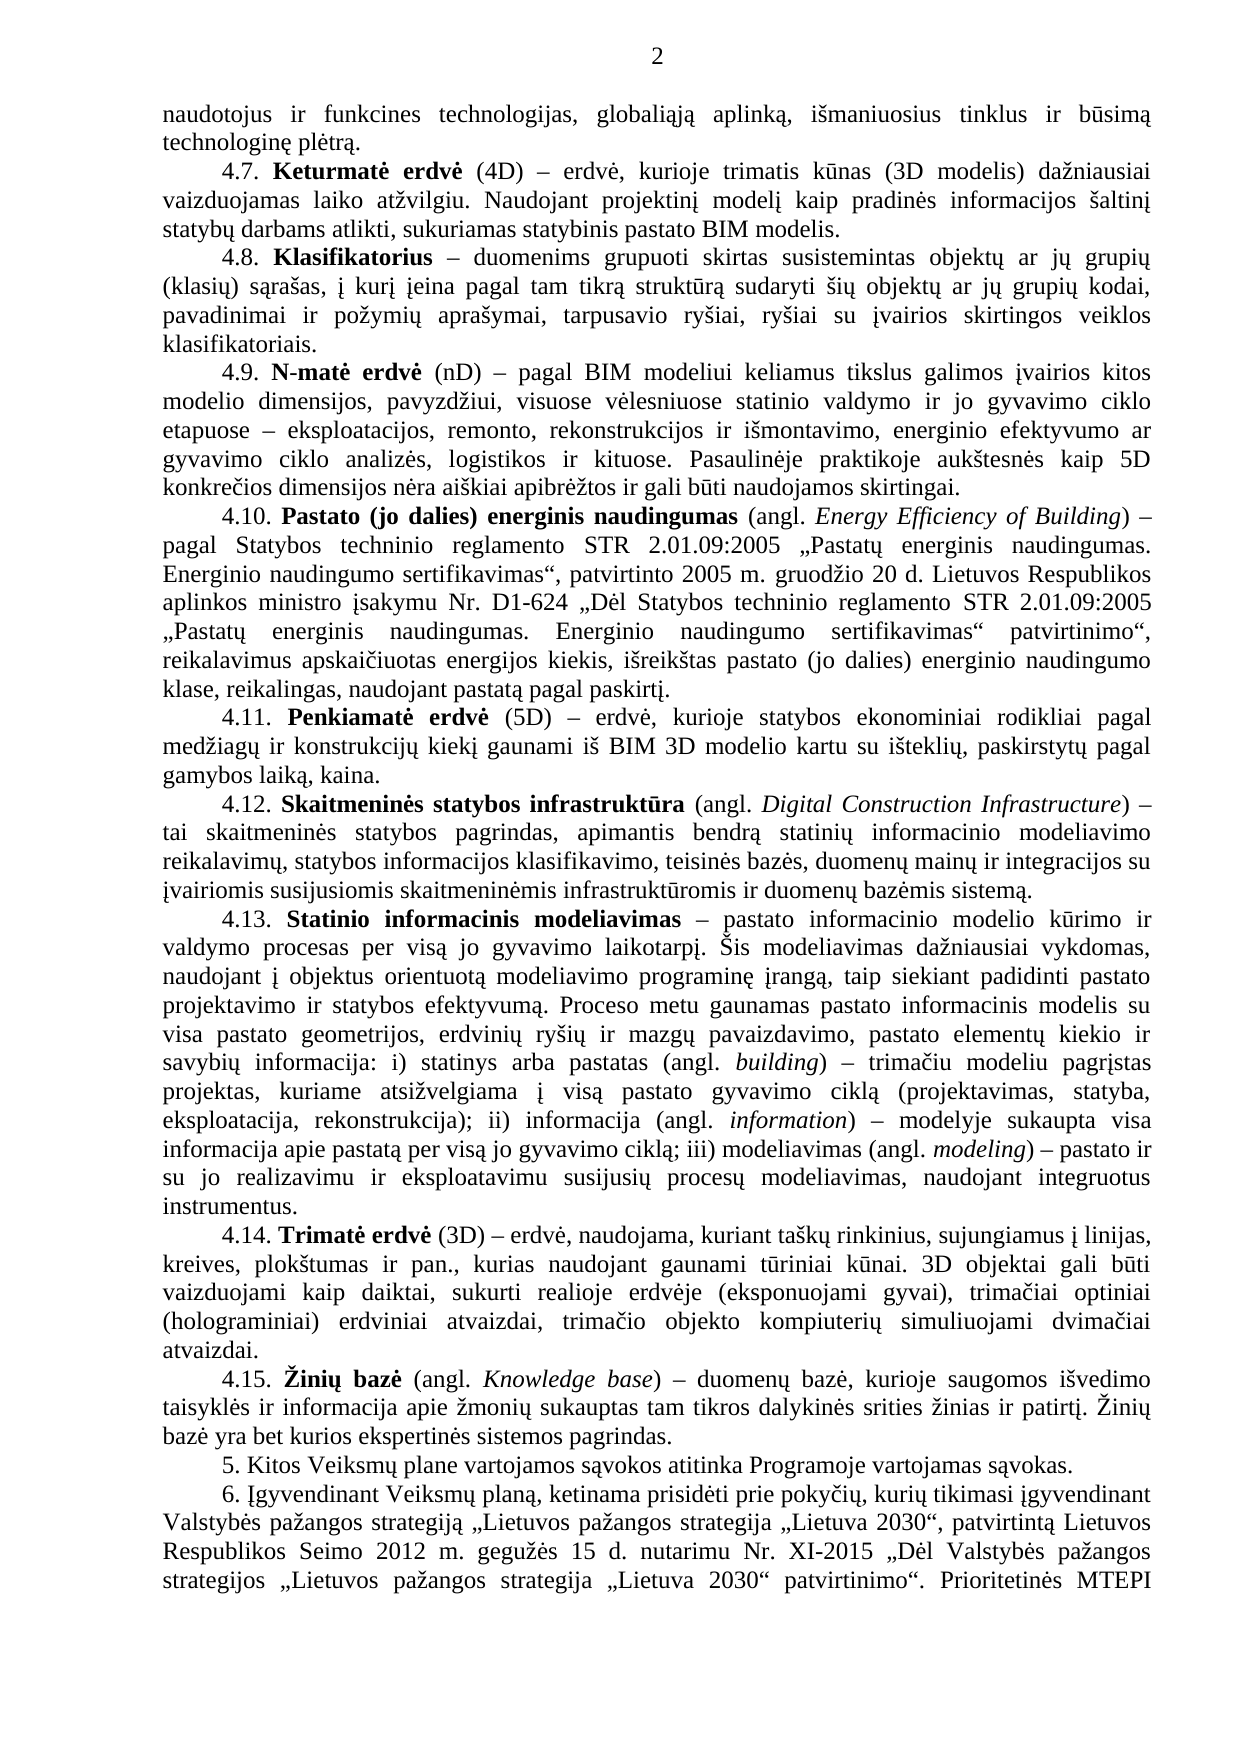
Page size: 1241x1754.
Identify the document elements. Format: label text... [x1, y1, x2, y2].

text 4.11. Penkiamatė erdvė (5D) – erdvė, kurioje statybos ekonominiai rodikliai pagal medžiagų ir konstrukcijų kiekį gaunami iš BIM 3D modelio kartu su išteklių, paskirstytų pagal gamybos laiką, kaina. [162, 702, 1152, 789]
text 4.13. Statinio informacinis modeliavimas – pastato informacinio modelio kūrimo ir valdymo procesas per visą jo gyvavimo laikotarpį. Šis modeliavimas dažniausiai vykdomas, naudojant į objektus orientuotą modeliavimo programinę įrangą, taip siekiant padidinti pastato projektavimo ir statybos efektyvumą. Proceso metu gaunamas pastato informacinis modelis su visa pastato geometrijos, erdvinių ryšių ir mazgų pavaizdavimo, pastato elementų kiekio ir savybių informacija: i) statinys arba pastatas (angl. building) – trimačiu modeliu pagrįstas projektas, kuriame atsižvelgiama į visą pastato gyvavimo ciklą (projektavimas, statyba, eksploatacija, rekonstrukcija); ii) informacija (angl. information) – modelyje sukaupta visa informacija apie pastatą per visą jo gyvavimo ciklą; iii) modeliavimas (angl. modeling) – pastato ir su jo realizavimu ir eksploatavimu susijusių procesų modeliavimas, naudojant integruotus instrumentus. [162, 904, 1152, 1220]
text 5. Kitos Veiksmų plane vartojamos sąvokos atitinka Programoje vartojamas sąvokas. [162, 1450, 1152, 1479]
text 4.9. N-matė erdvė (nD) – pagal BIM modeliui keliamus tikslus galimos įvairios kitos modelio dimensijos, pavyzdžiui, visuose vėlesniuose statinio valdymo ir jo gyvavimo ciklo etapuose – eksploatacijos, remonto, rekonstrukcijos ir išmontavimo, energinio efektyvumo ar gyvavimo ciklo analizės, logistikos ir kituose. Pasaulinėje praktikoje aukštesnės kaip 5D konkrečios dimensijos nėra aiškiai apibrėžtos ir gali būti naudojamos skirtingai. [162, 357, 1152, 501]
text 4.8. Klasifikatorius – duomenims grupuoti skirtas susistemintas objektų ar jų grupių (klasių) sąrašas, į kurį įeina pagal tam tikrą struktūrą sudaryti šių objektų ar jų grupių kodai, pavadinimai ir požymių aprašymai, tarpusavio ryšiai, ryšiai su įvairios skirtingos veiklos klasifikatoriais. [162, 242, 1152, 357]
text 4.7. Keturmatė erdvė (4D) – erdvė, kurioje trimatis kūnas (3D modelis) dažniausiai vaizduojamas laiko atžvilgiu. Naudojant projektinį modelį kaip pradinės informacijos šaltinį statybų darbams atlikti, sukuriamas statybinis pastato BIM modelis. [162, 156, 1152, 242]
text 4.14. Trimatė erdvė (3D) – erdvė, naudojama, kuriant taškų rinkinius, sujungiamus į linijas, kreives, plokštumas ir pan., kurias naudojant gaunami tūriniai kūnai. 3D objektai gali būti vaizduojami kaip daiktai, sukurti realioje erdvėje (eksponuojami gyvai), trimačiai optiniai (holograminiai) erdviniai atvaizdai, trimačio objekto kompiuterių simuliuojami dvimačiai atvaizdai. [162, 1220, 1152, 1364]
text 4.15. Žinių bazė (angl. Knowledge base) – duomenų bazė, kurioje saugomos išvedimo taisyklės ir informacija apie žmonių sukauptas tam tikros dalykinės srities žinias ir patirtį. Žinių bazė yra bet kurios ekspertinės sistemos pagrindas. [162, 1364, 1152, 1450]
text 4.12. Skaitmeninės statybos infrastruktūra (angl. Digital Construction Infrastructure) – tai skaitmeninės statybos pagrindas, apimantis bendrą statinių informacinio modeliavimo reikalavimų, statybos informacijos klasifikavimo, teisinės bazės, duomenų mainų ir integracijos su įvairiomis susijusiomis skaitmeninėmis infrastruktūromis ir duomenų bazėmis sistemą. [162, 789, 1152, 904]
text 6. Įgyvendinant Veiksmų planą, ketinama prisidėti prie pokyčių, kurių tikimasi įgyvendinant Valstybės pažangos strategiją „Lietuvos pažangos strategija „Lietuva 2030“, patvirtintą Lietuvos Respublikos Seimo 2012 m. gegužės 15 d. nutarimu Nr. XI-2015 „Dėl Valstybės pažangos strategijos „Lietuvos pažangos strategija „Lietuva 2030“ patvirtinimo“. Prioritetinės MTEPI [162, 1479, 1152, 1594]
text naudotojus ir funkcines technologijas, globaliąją aplinką, išmaniuosius tinklus ir būsimą technologinę plėtrą. [162, 99, 1152, 156]
text 4.10. Pastato (jo dalies) energinis naudingumas (angl. Energy Efficiency of Building) – pagal Statybos techninio reglamento STR 2.01.09:2005 „Pastatų energinis naudingumas. Energinio naudingumo sertifikavimas“, patvirtinto 2005 m. gruodžio 20 d. Lietuvos Respublikos aplinkos ministro įsakymu Nr. D1-624 „Dėl Statybos techninio reglamento STR 2.01.09:2005 „Pastatų energinis naudingumas. Energinio naudingumo sertifikavimas“ patvirtinimo“, reikalavimus apskaičiuotas energijos kiekis, išreikštas pastato (jo dalies) energinio naudingumo klase, reikalingas, naudojant pastatą pagal paskirtį. [162, 501, 1152, 702]
